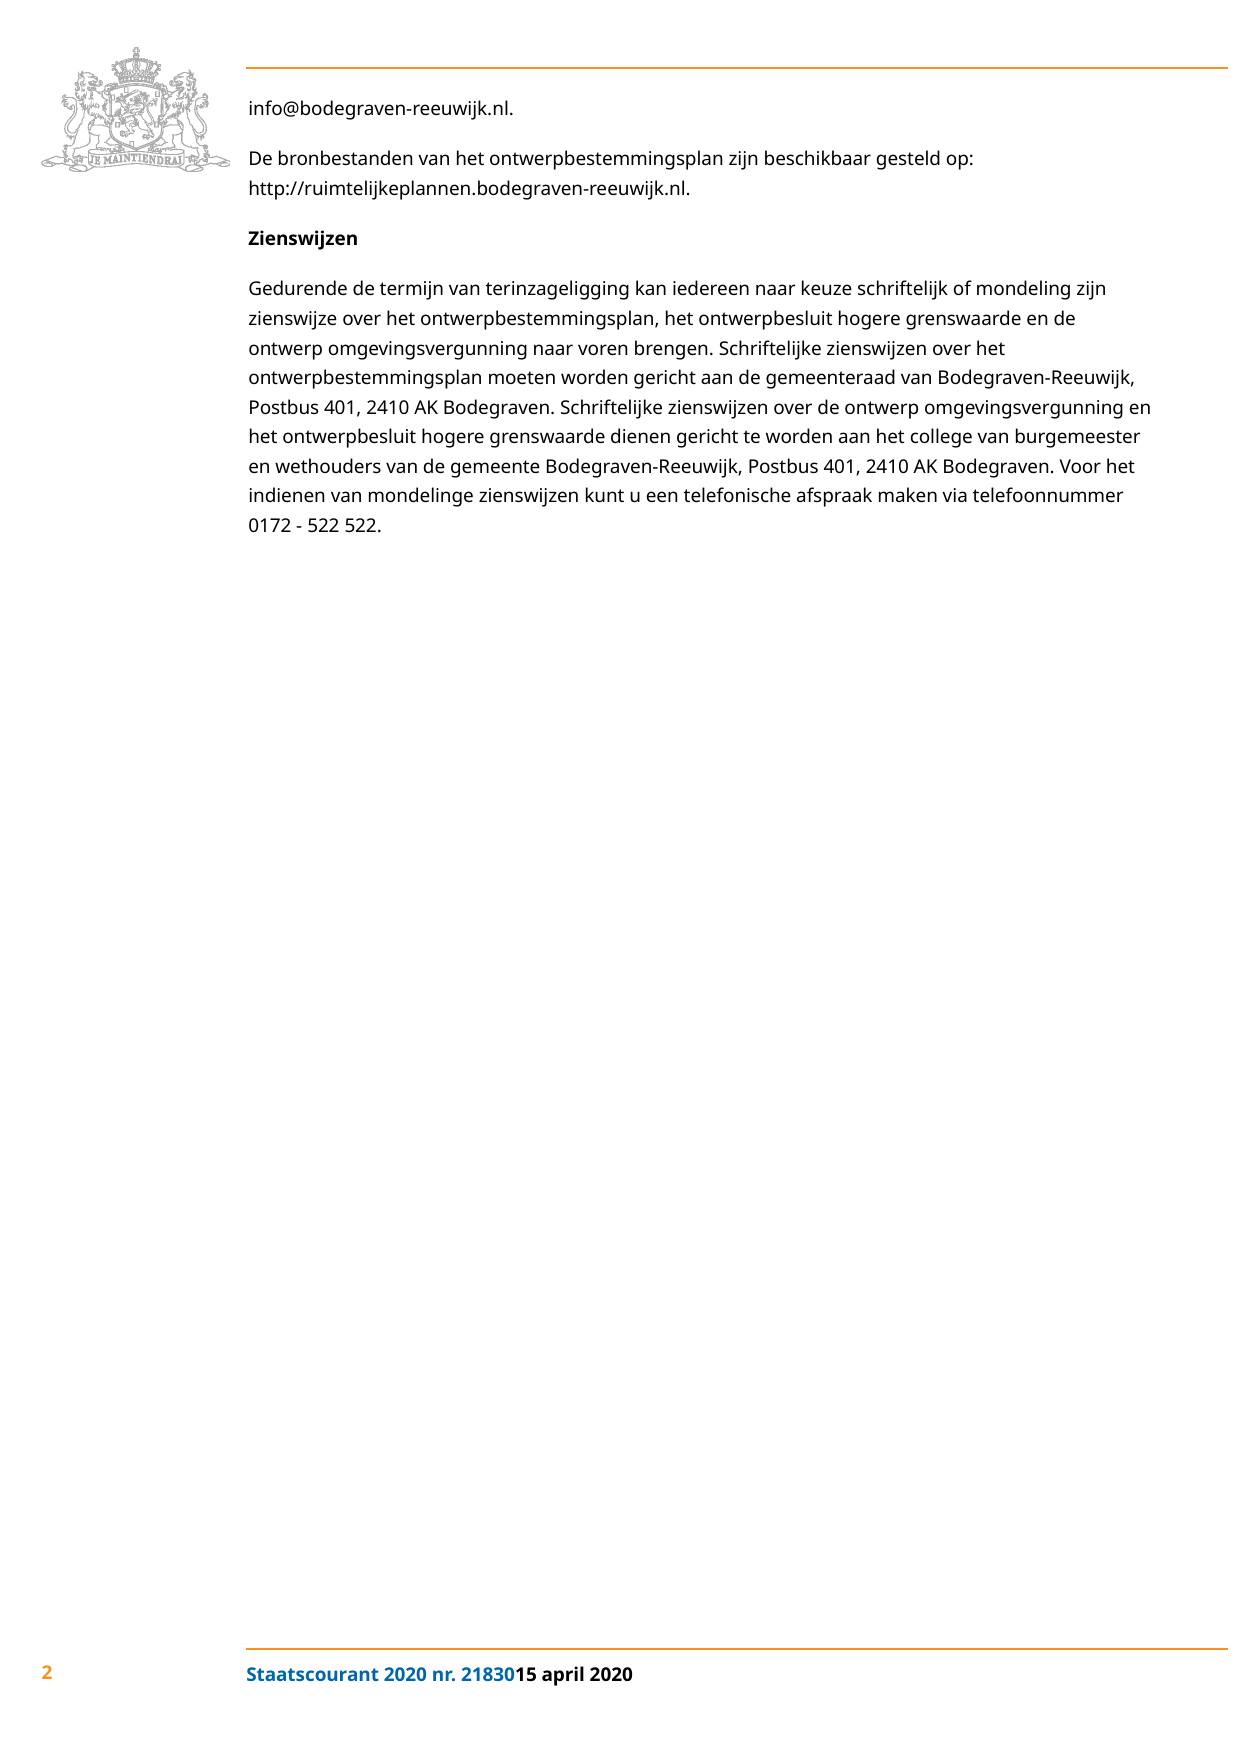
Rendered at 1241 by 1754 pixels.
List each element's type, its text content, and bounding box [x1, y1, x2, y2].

text Gedurende de termijn van terinzageligging kan iedereen naar keuze schriftelijk of mondeling zijn zienswijze over het ontwerpbestemmingsplan, het ontwerpbesluit hogere grenswaarde en de ontwerp omgevingsvergunning naar voren brengen. Schriftelijke zienswijzen over het ontwerpbestemmingsplan moeten worden gericht aan de gemeenteraad van Bodegraven-Reeuwijk, Postbus 401, 2410 AK Bodegraven. Schriftelijke zienswijzen over de ontwerp omgevingsvergunning en het ontwerpbesluit hogere grenswaarde dienen gericht te worden aan het college van burgemeester en wethouders van de gemeente Bodegraven-Reeuwijk, Postbus 401, 2410 AK Bodegraven. Voor het indienen van mondelinge zienswijzen kunt u een telefonische afspraak maken via telefoonnummer 0172 - 522 522. [248, 276, 1152, 538]
text Zienswijzen [248, 225, 1152, 251]
text De bronbestanden van het ontwerpbestemmingsplan zijn beschikbaar gesteld op: http://ruimtelijkeplannen.bodegraven-reeuwijk.nl. [248, 145, 1152, 201]
picture [41, 47, 231, 172]
text info@bodegraven-reeuwijk.nl. [248, 95, 1152, 121]
